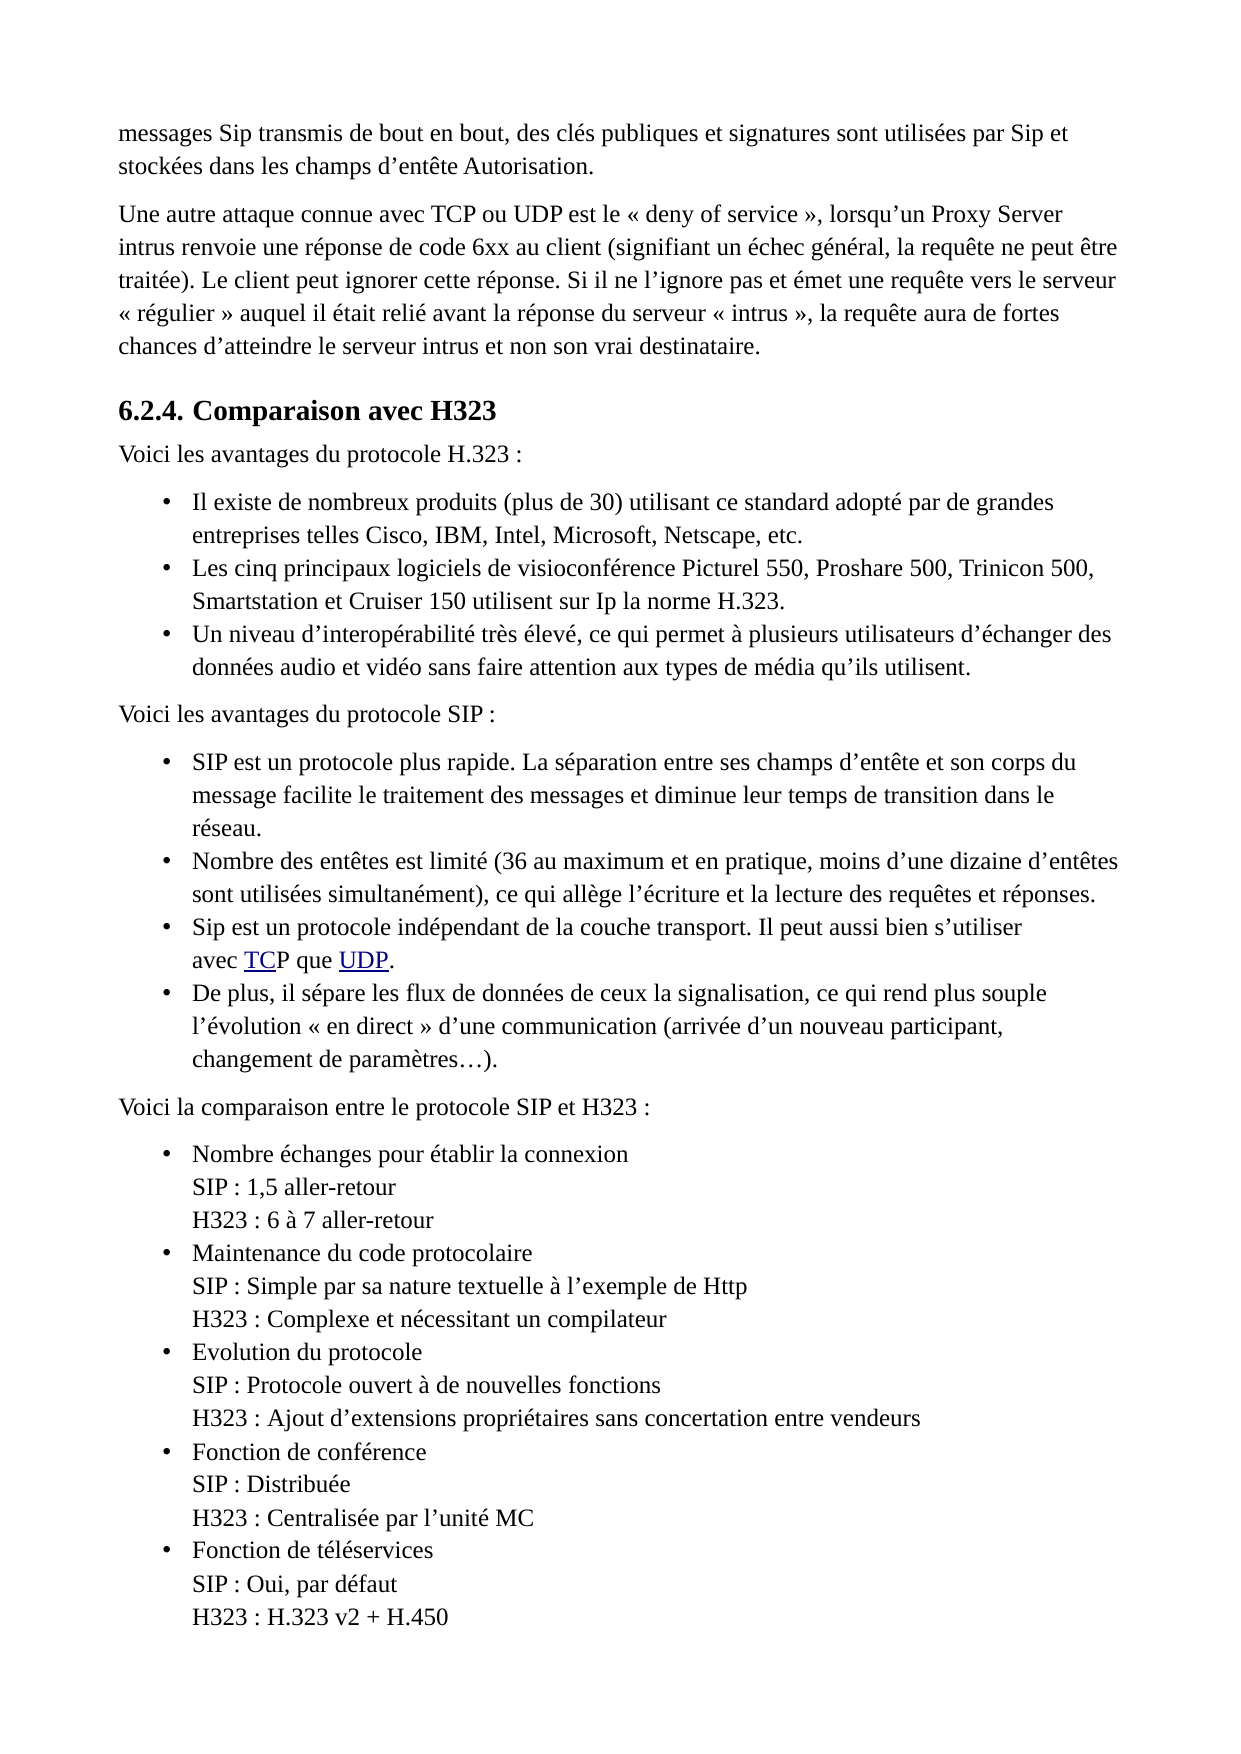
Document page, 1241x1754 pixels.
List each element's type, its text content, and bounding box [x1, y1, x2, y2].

list Les cinq principaux logiciels de visioconférence Picturel 550, Proshare 500, Trinicon 500, Smartstation et Cruiser 150 utilisent sur Ip la norme H.323. [162, 553, 1122, 614]
list SIP est un protocole plus rapide. La séparation entre ses champs d’entête et son corps du message facilite le traitement des messages et diminue leur temps de transition dans le réseau. [162, 747, 1122, 842]
list Fonction de téléservices SIP : Oui, par défaut H323 : H.323 v2 + H.450 [162, 1536, 1122, 1630]
text Voici la comparaison entre le protocole SIP et H323 : [118, 1092, 1122, 1121]
text Voici les avantages du protocole H.323 : [118, 439, 1122, 468]
subtitle Comparaison avec H323 [118, 393, 1122, 427]
list Evolution du protocole SIP : Protocole ouvert à de nouvelles fonctions H323 : Ajout d’extensions propriétaires sans concertation entre vendeurs [162, 1337, 1122, 1432]
list Un niveau d’interopérabilité très élevé, ce qui permet à plusieurs utilisateurs d’échanger des données audio et vidéo sans faire attention aux types de média qu’ils utilisent. [162, 619, 1122, 681]
list Il existe de nombreux produits (plus de 30) utilisant ce standard adopté par de grandes entreprises telles Cisco, IBM, Intel, Microsoft, Netscape, etc. [162, 487, 1122, 548]
list De plus, il sépare les flux de données de ceux la signalisation, ce qui rend plus souple l’évolution « en direct » d’une communication (arrivée d’un nouveau participant, changement de paramètres…). [162, 978, 1122, 1073]
text Une autre attaque connue avec TCP ou UDP est le « deny of service », lorsqu’un Proxy Server intrus renvoie une réponse de code 6xx au client (signifiant un échec général, la requête ne peut être traitée). Le client peut ignorer cette réponse. Si il ne l’ignore pas et émet une requête vers le serveur « régulier » auquel il était relié avant la réponse du serveur « intrus », la requête aura de fortes chances d’atteindre le serveur intrus et non son vrai destinataire. [118, 199, 1122, 359]
list Nombre des entêtes est limité (36 au maximum et en pratique, moins d’une dizaine d’entêtes sont utilisées simultanément), ce qui allège l’écriture et la lecture des requêtes et réponses. [162, 846, 1122, 908]
list Sip est un protocole indépendant de la couche transport. Il peut aussi bien s’utiliser avec TCP que UDP. [162, 912, 1122, 974]
text messages Sip transmis de bout en bout, des clés publiques et signatures sont utilisées par Sip et stockées dans les champs d’entête Autorisation. [118, 118, 1122, 180]
list Fonction de conférence SIP : Distribuée H323 : Centralisée par l’unité MC [162, 1437, 1122, 1531]
text Voici les avantages du protocole SIP : [118, 699, 1122, 728]
list Nombre échanges pour établir la connexion SIP : 1,5 aller-retour H323 : 6 à 7 aller-retour [162, 1139, 1122, 1234]
list Maintenance du code protocolaire SIP : Simple par sa nature textuelle à l’exemple de Http H323 : Complexe et nécessitant un compilateur [162, 1238, 1122, 1333]
